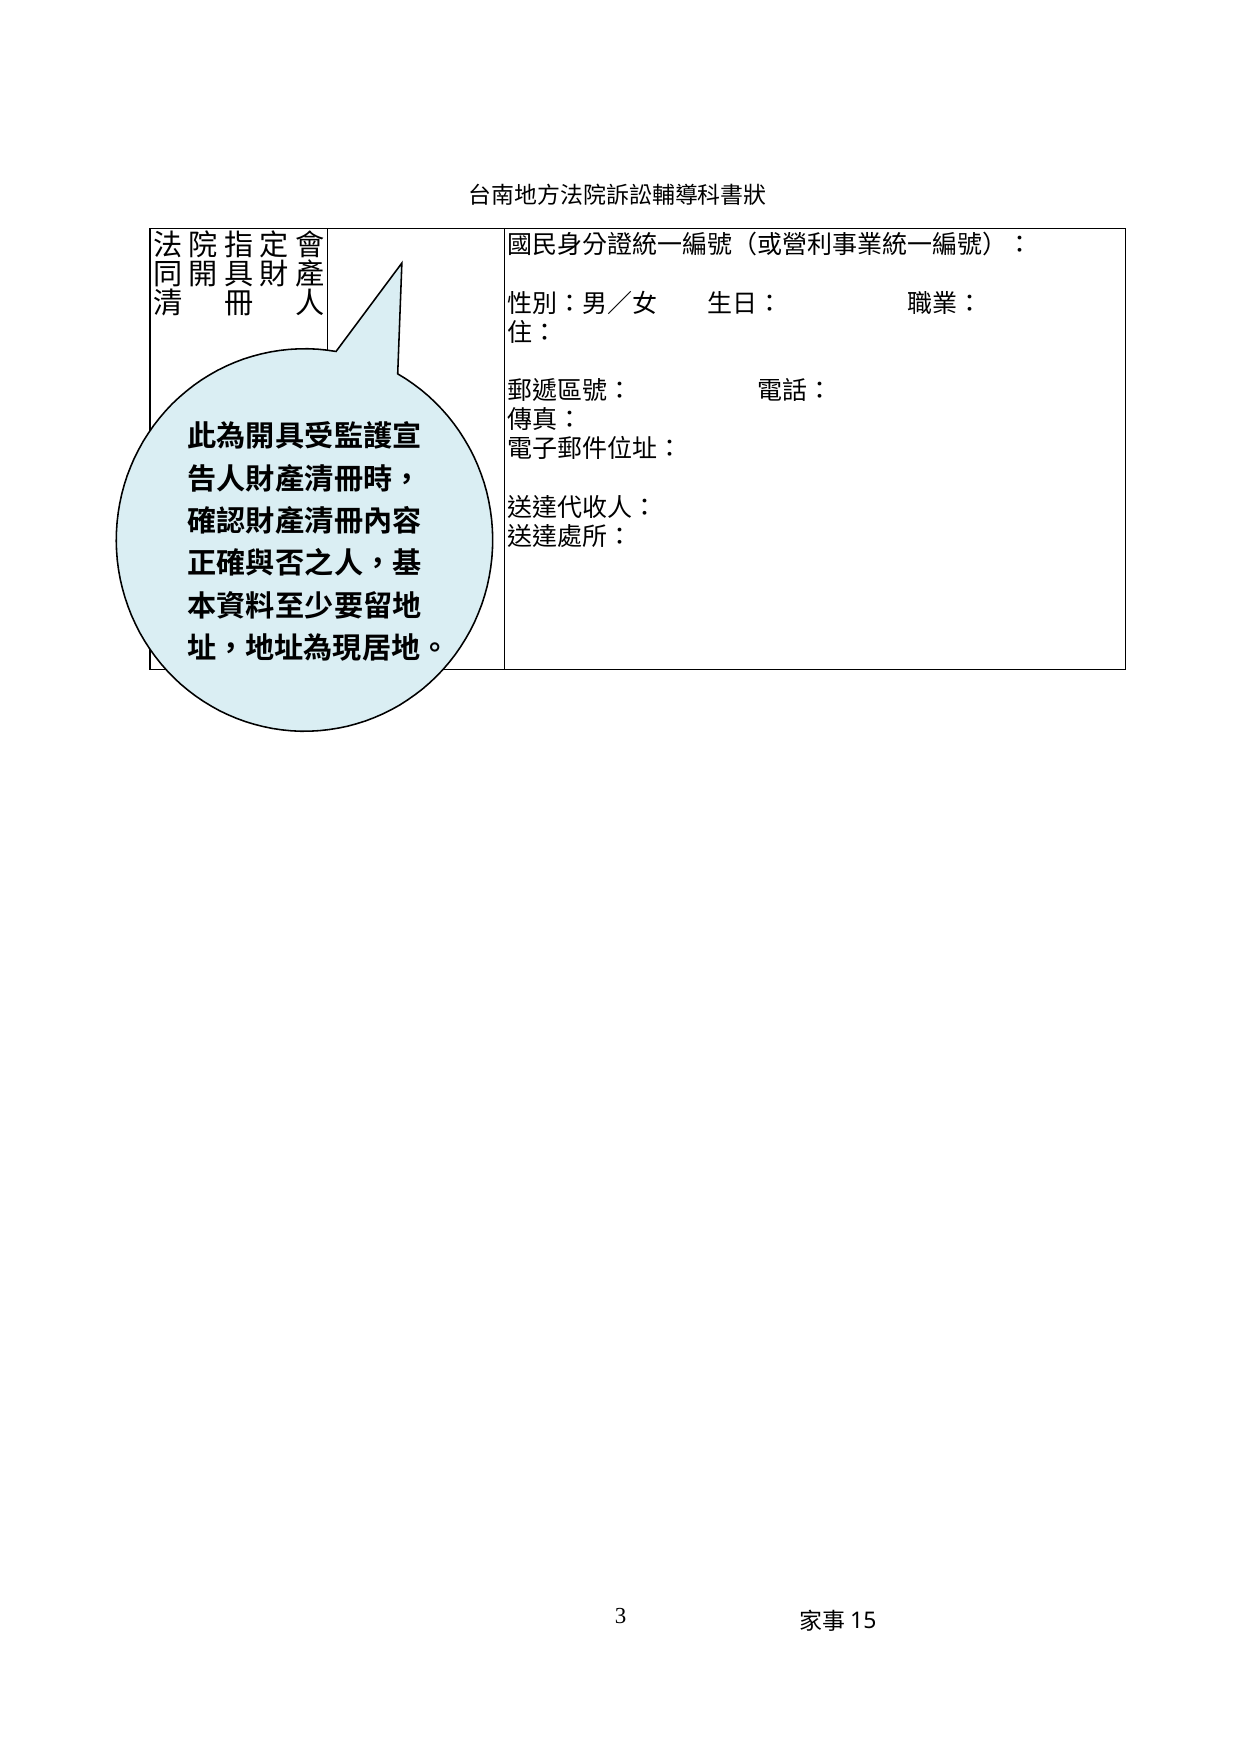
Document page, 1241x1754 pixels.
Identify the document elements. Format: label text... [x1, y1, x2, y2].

table_cell [328, 229, 504, 669]
table_cell 國民身分證統一編號（或營利事業統一編號）： 性別：男／女 生日： 職業： 住： 郵遞區號： 電話： 傳真： 電子郵件位址： 送達代收人： 送達處所： [505, 229, 1125, 669]
table_cell 法院指定會同開具財產清冊人 [151, 229, 327, 426]
